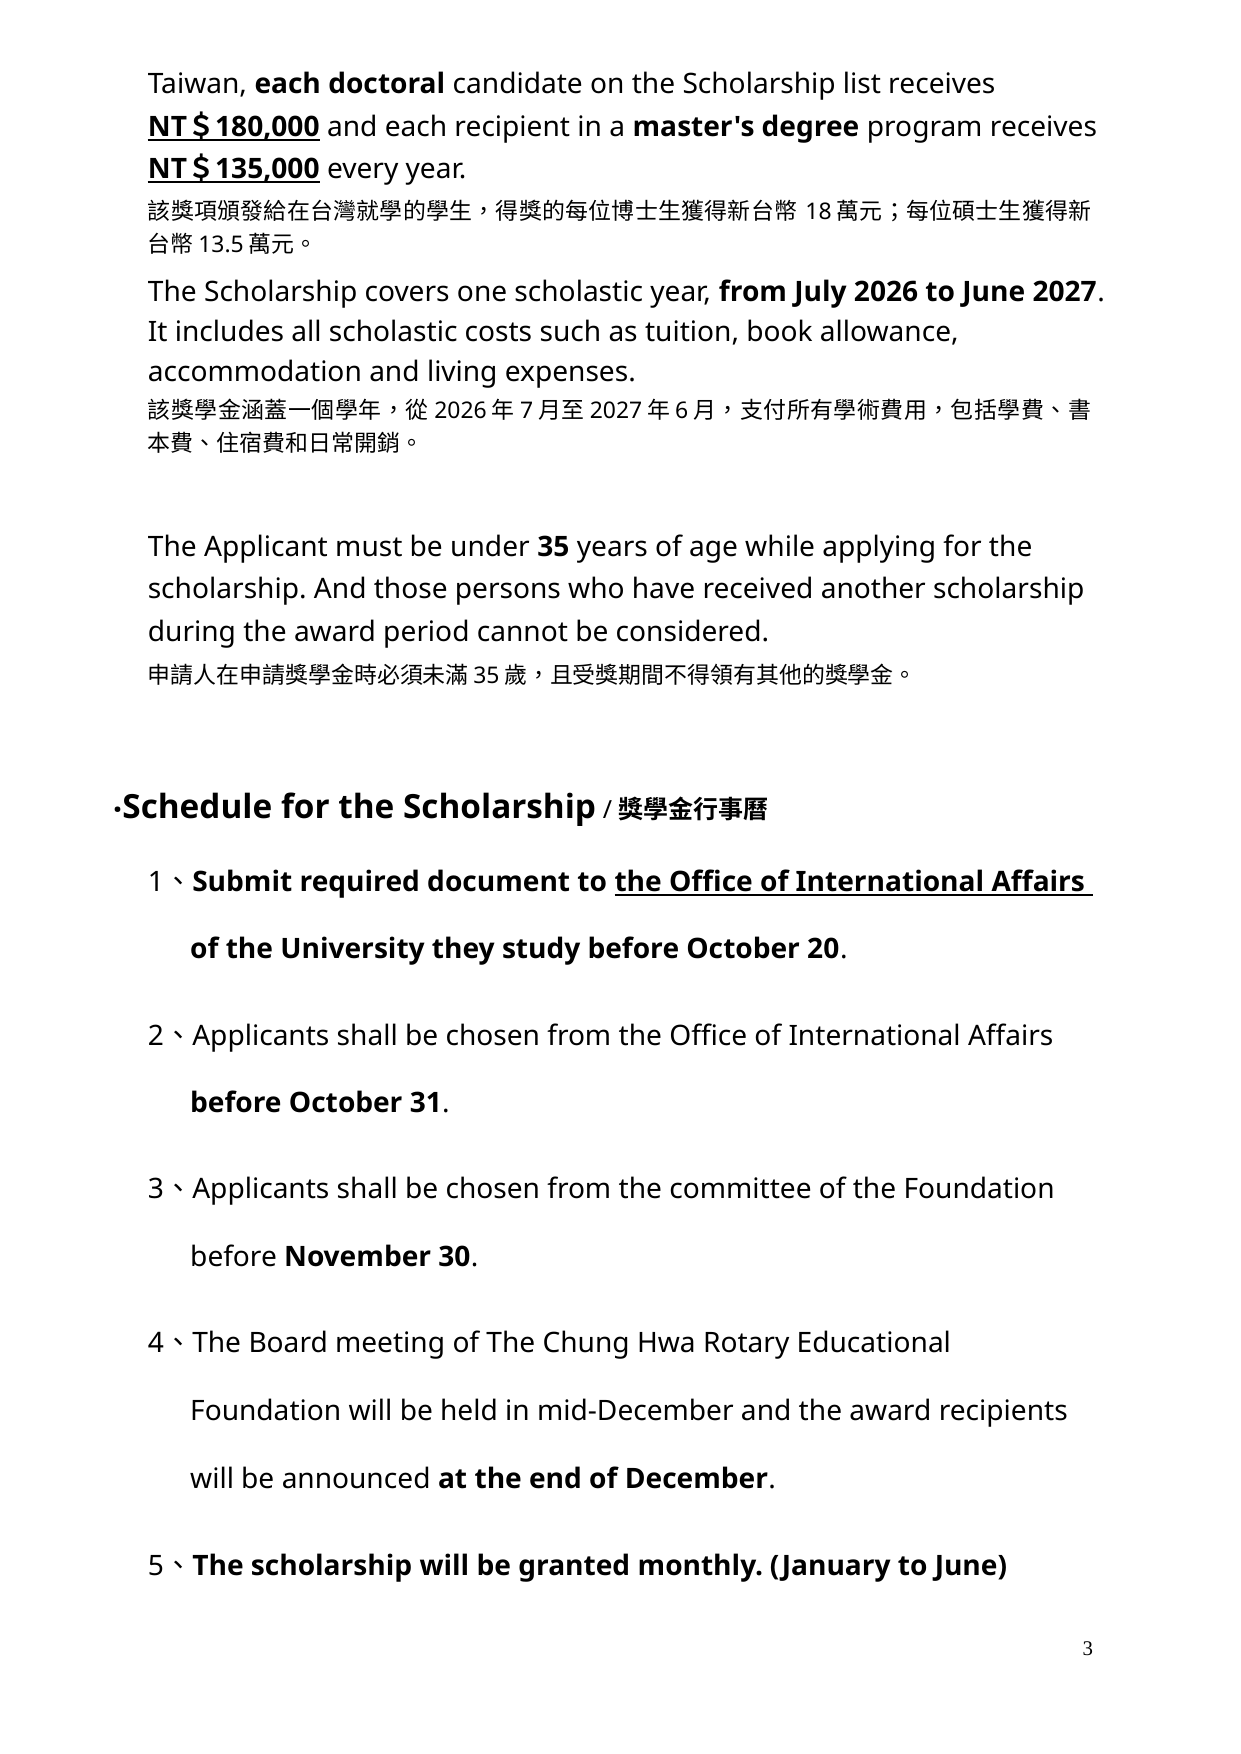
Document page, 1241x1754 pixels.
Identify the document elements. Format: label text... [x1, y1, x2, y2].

text The Applicant must be under 35 years of age while applying for the scholarship. And those persons who have received another scholarship during the award period cannot be considered. [148, 527, 1092, 649]
text 1、Submit required document to the Office of International Affairs of the University they study before October 20. [148, 838, 1106, 969]
text 3、Applicants shall be chosen from the committee of the Foundation before November 30. [148, 1145, 1106, 1276]
text 2、Applicants shall be chosen from the Office of International Affairs before October 31. [148, 991, 1106, 1123]
text Taiwan, each doctoral candidate on the Scholarship list receives NT＄180,000 and each recipient in a master's degree program receives NT＄135,000 every year. [148, 63, 1122, 187]
text 4、The Board meeting of The Chung Hwa Rotary Educational Foundation will be held in mid-December and the award recipients will be announced at the end of December. [148, 1299, 1092, 1499]
text It includes all scholastic costs such as tuition, book allowance, accommodation and living expenses. [148, 311, 1092, 389]
text 該獎項頒發給在台灣就學的學生，得獎的每位博士生獲得新台幣18萬元；每位碩士生獲得新台幣13.5萬元。 [148, 193, 1092, 259]
text 5、The scholarship will be granted monthly. (January to June) [148, 1521, 1092, 1584]
text 申請人在申請獎學金時必須未滿35歲，且受獎期間不得領有其他的獎學金。 [148, 657, 1092, 690]
text 該獎學金涵蓋一個學年，從2026年7月至2027年6月，支付所有學術費用，包括學費、書本費、住宿費和日常開銷。 [148, 391, 1092, 458]
text The Scholarship covers one scholastic year, from July 2026 to June 2027. [148, 271, 1152, 309]
text ‧Schedule for the Scholarship / 獎學金行事曆 [113, 764, 1092, 826]
